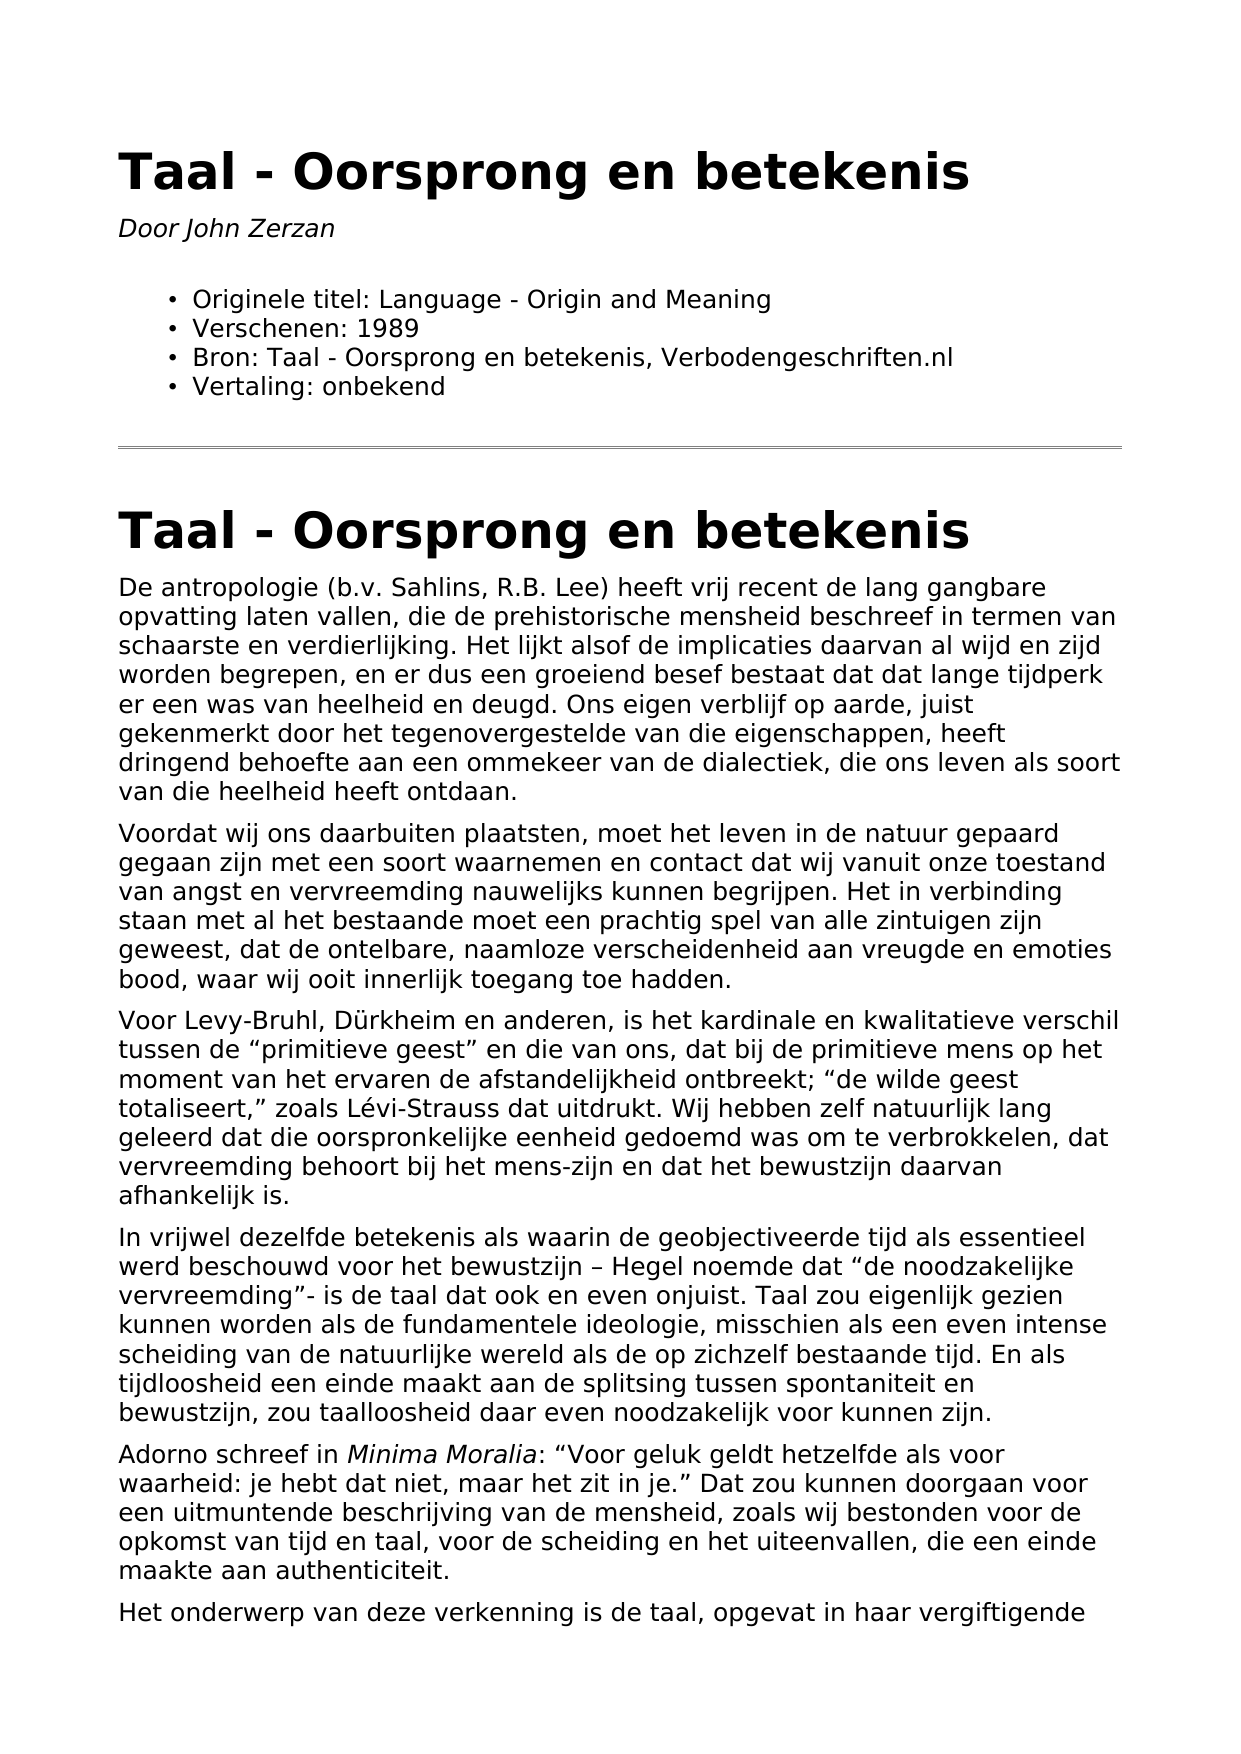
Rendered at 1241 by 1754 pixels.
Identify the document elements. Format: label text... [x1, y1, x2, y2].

text Het onderwerp van deze verkenning is de taal, opgevat in haar vergiftigende [118, 1598, 1122, 1627]
text Voordat wij ons daarbuiten plaatsten, moet het leven in de natuur gepaard gegaan zijn met een soort waarnemen en contact dat wij vanuit onze toestand van angst en vervreemding nauwelijks kunnen begrijpen. Het in verbinding staan met al het bestaande moet een prachtig spel van alle zintuigen zijn geweest, dat de ontelbare, naamloze verscheidenheid aan vreugde en emoties bood, waar wij ooit innerlijk toegang toe hadden. [118, 819, 1122, 994]
text Adorno schreef in Minima Moralia: “Voor geluk geldt hetzelfde als voor waarheid: je hebt dat niet, maar het zit in je.” Dat zou kunnen doorgaan voor een uitmuntende beschrijving van de mensheid, zoals wij bestonden voor de opkomst van tijd en taal, voor de scheiding en het uiteenvallen, die een einde maakte aan authenticiteit. [118, 1440, 1122, 1586]
text In vrijwel dezelfde betekenis als waarin de geobjectiveerde tijd als essentieel werd beschouwd voor het bewustzijn – Hegel noemde dat “de noodzakelijke vervreemding”- is de taal dat ook en even onjuist. Taal zou eigenlijk gezien kunnen worden als de fundamentele ideologie, misschien als een even intense scheiding van de natuurlijke wereld als de op zichzelf bestaande tijd. En als tijdloosheid een einde maakt aan de splitsing tussen spontaniteit en bewustzijn, zou taalloosheid daar even noodzakelijk voor kunnen zijn. [118, 1223, 1122, 1427]
list Verschenen: 1989 [177, 314, 1122, 343]
subtitle Taal - Oorsprong en betekenis [118, 502, 1122, 561]
list Vertaling: onbekend [177, 372, 1122, 402]
list Bron: Taal - Oorsprong en betekenis, Verbodengeschriften.nl [177, 343, 1122, 372]
text Door John Zerzan [118, 214, 1122, 243]
text Voor Levy-Bruhl, Dürkheim en anderen, is het kardinale en kwalitatieve verschil tussen de “primitieve geest” en die van ons, dat bij de primitieve mens op het moment van het ervaren de afstandelijkheid ontbreekt; “de wilde geest totaliseert,” zoals Lévi-Strauss dat uitdrukt. Wij hebben zelf natuurlijk lang geleerd dat die oorspronkelijke eenheid gedoemd was om te verbrokkelen, dat vervreemding behoort bij het mens-zijn en dat het bewustzijn daarvan afhankelijk is. [118, 1007, 1122, 1211]
list Originele titel: Language - Origin and Meaning [177, 285, 1122, 314]
text De antropologie (b.v. Sahlins, R.B. Lee) heeft vrij recent de lang gangbare opvatting laten vallen, die de prehistorische mensheid beschreef in termen van schaarste en verdierlijking. Het lijkt alsof de implicaties daarvan al wijd en zijd worden begrepen, en er dus een groeiend besef bestaat dat dat lange tijdperk er een was van heelheid en deugd. Ons eigen verblijf op aarde, juist gekenmerkt door het tegenovergestelde van die eigenschappen, heeft dringend behoefte aan een ommekeer van de dialectiek, die ons leven als soort van die heelheid heeft ontdaan. [118, 573, 1122, 807]
subtitle Taal - Oorsprong en betekenis [118, 143, 1122, 201]
